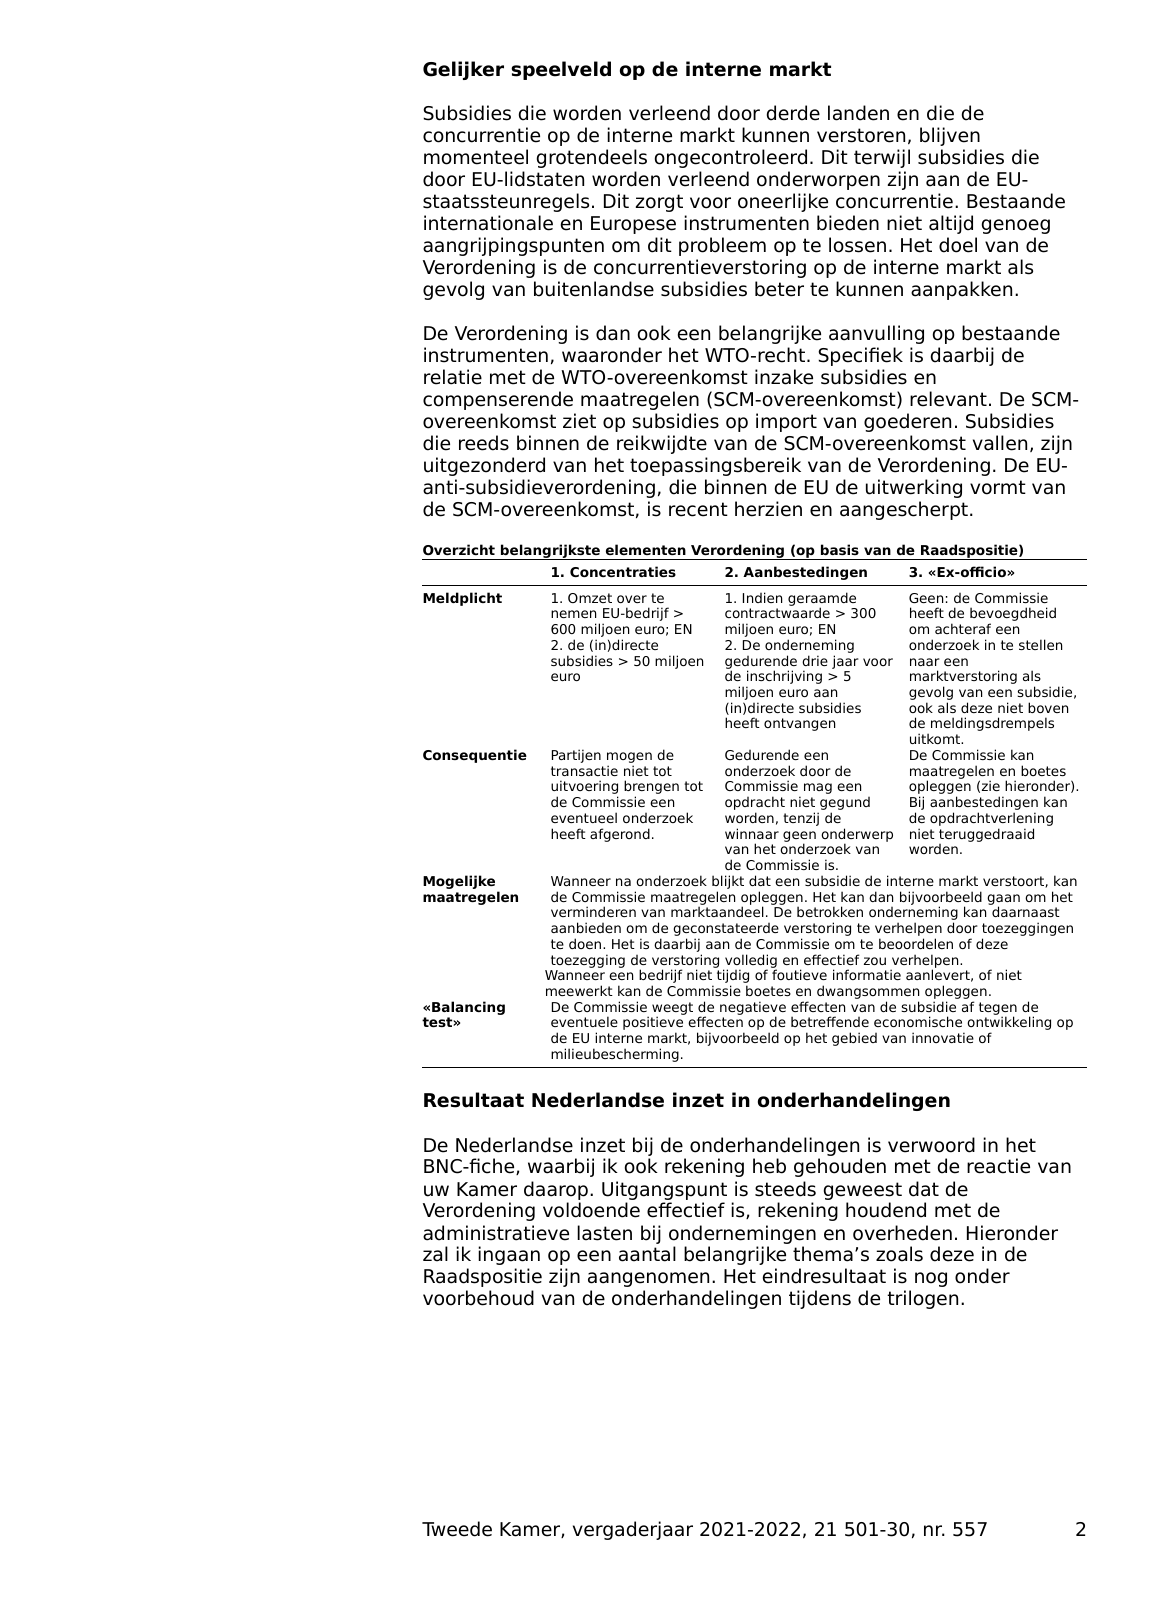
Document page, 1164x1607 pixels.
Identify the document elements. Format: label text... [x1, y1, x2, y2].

table_cell Wanneer na onderzoek blijkt dat een subsidie de interne markt verstoort, kan de Commissie maatregelen opleggen. Het kan dan bijvoorbeeld gaan om het verminderen van marktaandeel. De betrokken onderneming kan daarnaast aanbieden om de geconstateerde verstoring te verhelpen door toezeggingen te doen. Het is daarbij aan de Commissie om te beoordelen of deze toezegging de verstoring volledig en effectief zou verhelpen. [545, 874, 1087, 968]
table_cell De Commissie weegt de negatieve effecten van de subsidie af tegen de eventuele positieve effecten op de betreffende economische ontwikkeling op de EU interne markt, bijvoorbeeld op het gebied van innovatie of milieubescherming. [545, 1000, 1087, 1067]
table_cell De Commissie kan maatregelen en boetes opleggen (zie hieronder). Bij aanbestedingen kan de opdrachtverlening niet teruggedraaid worden. [903, 748, 1087, 874]
table_cell 1. Concentraties [545, 560, 718, 585]
table_cell Geen: de Commissie heeft de bevoegdheid om achteraf een onderzoek in te stellen naar een marktverstoring als gevolg van een subsidie, ook als deze niet boven de meldingsdrempels uitkomt. [903, 586, 1087, 748]
text De Nederlandse inzet bij de onderhandelingen is verwoord in het BNC-fiche, waarbij ik ook rekening heb gehouden met de reactie van uw Kamer daarop. Uitgangspunt is steeds geweest dat de Verordening voldoende effectief is, rekening houdend met de administratieve lasten bij ondernemingen en overheden. Hieronder zal ik ingaan op een aantal belangrijke thema’s zoals deze in de Raadspositie zijn aangenomen. Het eindresultaat is nog onder voorbehoud van de onderhandelingen tijdens de trilogen. [422, 1134, 1087, 1310]
table_cell [422, 560, 544, 585]
subtitle Resultaat Nederlandse inzet in onderhandelingen [422, 1090, 1087, 1112]
table_cell Wanneer een bedrijf niet tijdig of foutieve informatie aanlevert, of niet meewerkt kan de Commissie boetes en dwangsommen opleggen. [545, 968, 1087, 999]
table_cell «Balancing test» [422, 1000, 544, 1067]
table_cell Meldplicht [422, 586, 544, 748]
table_cell 1. Indien geraamde contractwaarde > 300 miljoen euro; EN 2. De onderneming gedurende drie jaar voor de inschrijving > 5 miljoen euro aan (in)directe subsidies heeft ontvangen [719, 586, 902, 748]
table_cell 1. Omzet over te nemen EU-bedrijf > 600 miljoen euro; EN 2. de (in)directe subsidies > 50 miljoen euro [545, 586, 718, 748]
subtitle Gelijker speelveld op de interne markt [422, 59, 1087, 81]
table_cell 3. «Ex-officio» [903, 560, 1087, 585]
text Subsidies die worden verleend door derde landen en die de concurrentie op de interne markt kunnen verstoren, blijven momenteel grotendeels ongecontroleerd. Dit terwijl subsidies die door EU-lidstaten worden verleend onderworpen zijn aan de EU-staatssteunregels. Dit zorgt voor oneerlijke concurrentie. Bestaande internationale en Europese instrumenten bieden niet altijd genoeg aangrijpingspunten om dit probleem op te lossen. Het doel van de Verordening is de concurrentieverstoring op de interne markt als gevolg van buitenlandse subsidies beter te kunnen aanpakken. [422, 103, 1087, 301]
text De Verordening is dan ook een belangrijke aanvulling op bestaande instrumenten, waaronder het WTO-recht. Specifiek is daarbij de relatie met de WTO-overeenkomst inzake subsidies en compenserende maatregelen (SCM-overeenkomst) relevant. De SCM-overeenkomst ziet op subsidies op import van goederen. Subsidies die reeds binnen de reikwijdte van de SCM-overeenkomst vallen, zijn uitgezonderd van het toepassingsbereik van de Verordening. De EU-anti-subsidieverordening, die binnen de EU de uitwerking vormt van de SCM-overeenkomst, is recent herzien en aangescherpt. [422, 323, 1087, 521]
table_cell Mogelijke maatregelen [422, 874, 544, 999]
table_cell Consequentie [422, 748, 544, 874]
table_cell 2. Aanbestedingen [719, 560, 902, 585]
table_header Overzicht belangrijkste elementen Verordening (op basis van de Raadspositie) [422, 543, 1087, 559]
table_cell Gedurende een onderzoek door de Commissie mag een opdracht niet gegund worden, tenzij de winnaar geen onderwerp van het onderzoek van de Commissie is. [719, 748, 902, 874]
table_cell Partijen mogen de transactie niet tot uitvoering brengen tot de Commissie een eventueel onderzoek heeft afgerond. [545, 748, 718, 874]
